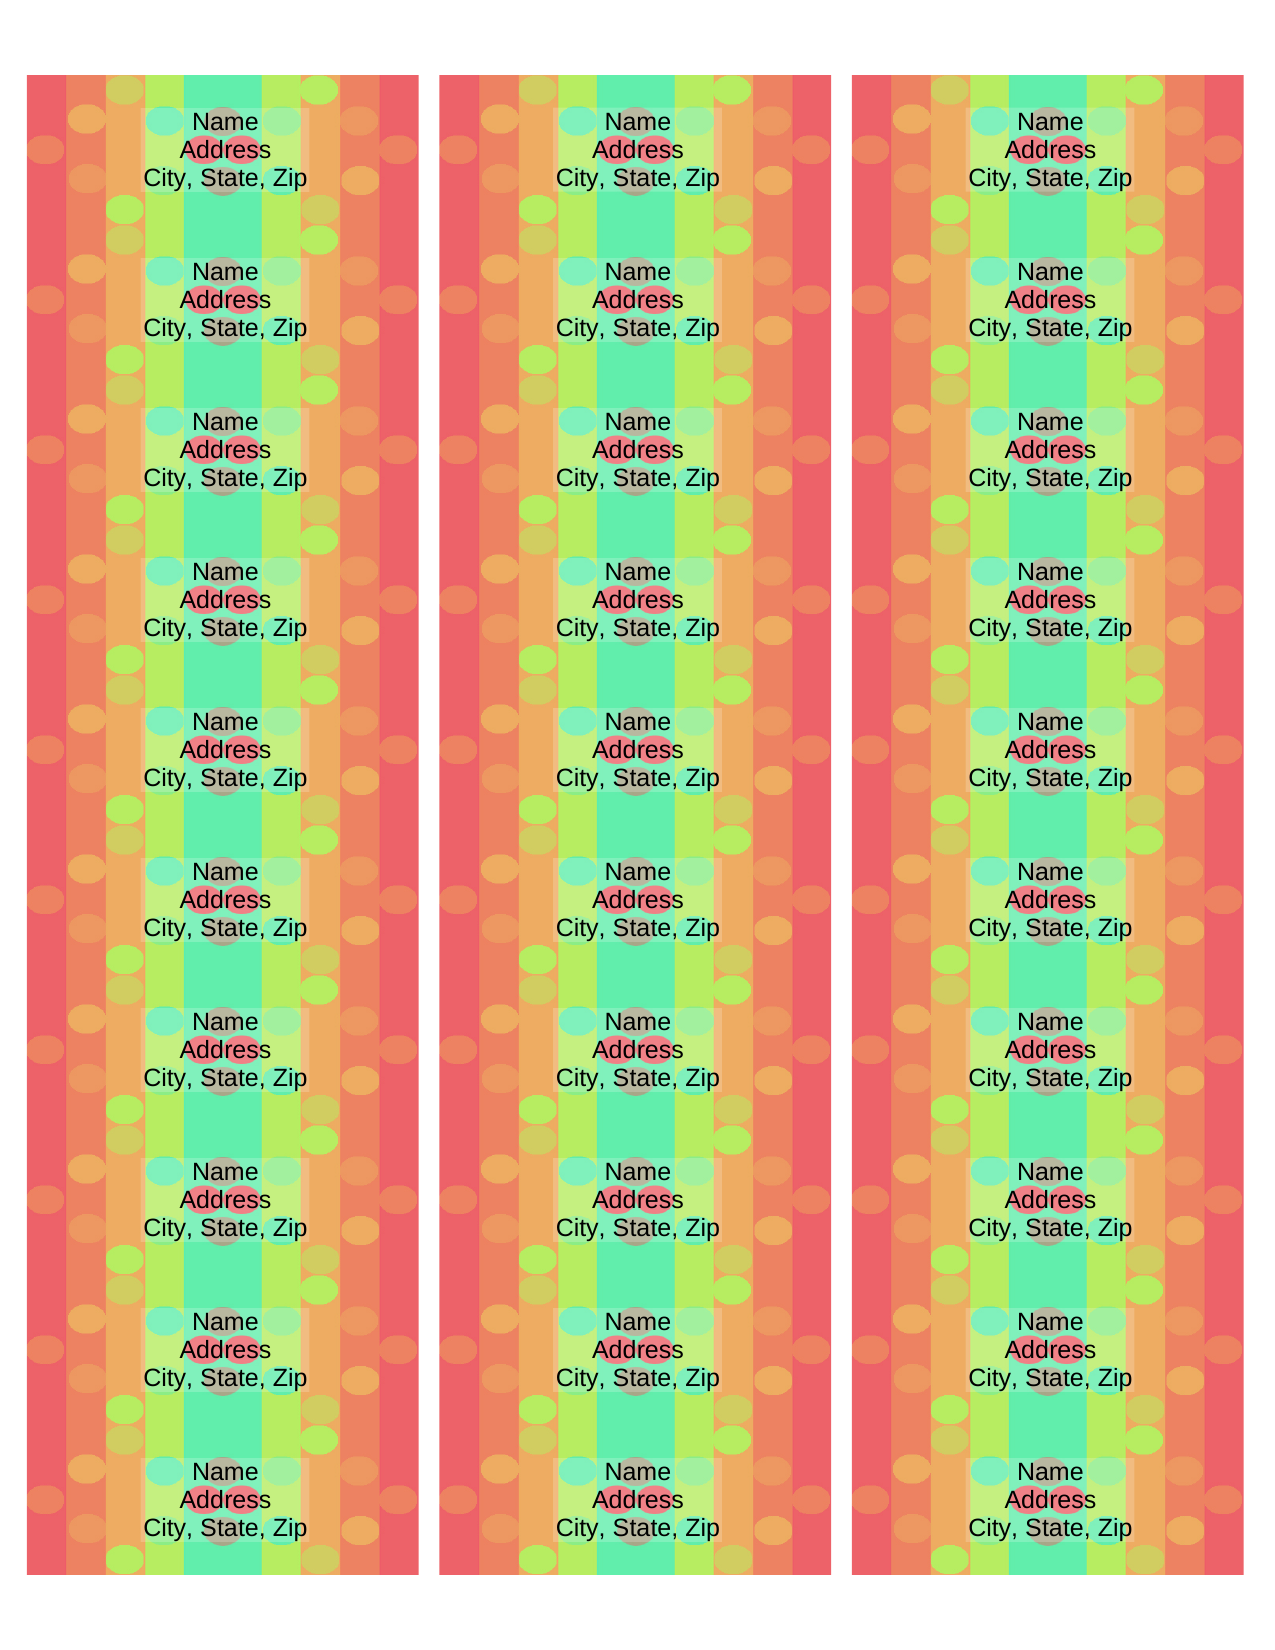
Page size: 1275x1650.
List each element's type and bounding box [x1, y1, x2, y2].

table_cell [421, 975, 439, 1125]
picture [26, 75, 419, 1575]
table_cell [833, 1275, 851, 1425]
table_cell [833, 1125, 851, 1275]
table_cell [421, 1425, 439, 1575]
table_cell [833, 675, 851, 825]
table_cell [421, 225, 439, 375]
table_cell [833, 975, 851, 1125]
table_cell [833, 525, 851, 675]
table_header [421, 75, 439, 225]
table_cell [421, 825, 439, 975]
table_cell [421, 375, 439, 525]
table_cell [833, 1425, 851, 1575]
table_header [833, 75, 851, 225]
table_cell [421, 525, 439, 675]
table_cell [833, 825, 851, 975]
table_cell [421, 1125, 439, 1275]
table_cell [833, 225, 851, 375]
table_cell [833, 375, 851, 525]
picture [851, 75, 1244, 1575]
table_cell [421, 675, 439, 825]
picture [439, 75, 832, 1575]
table_cell [421, 1275, 439, 1425]
